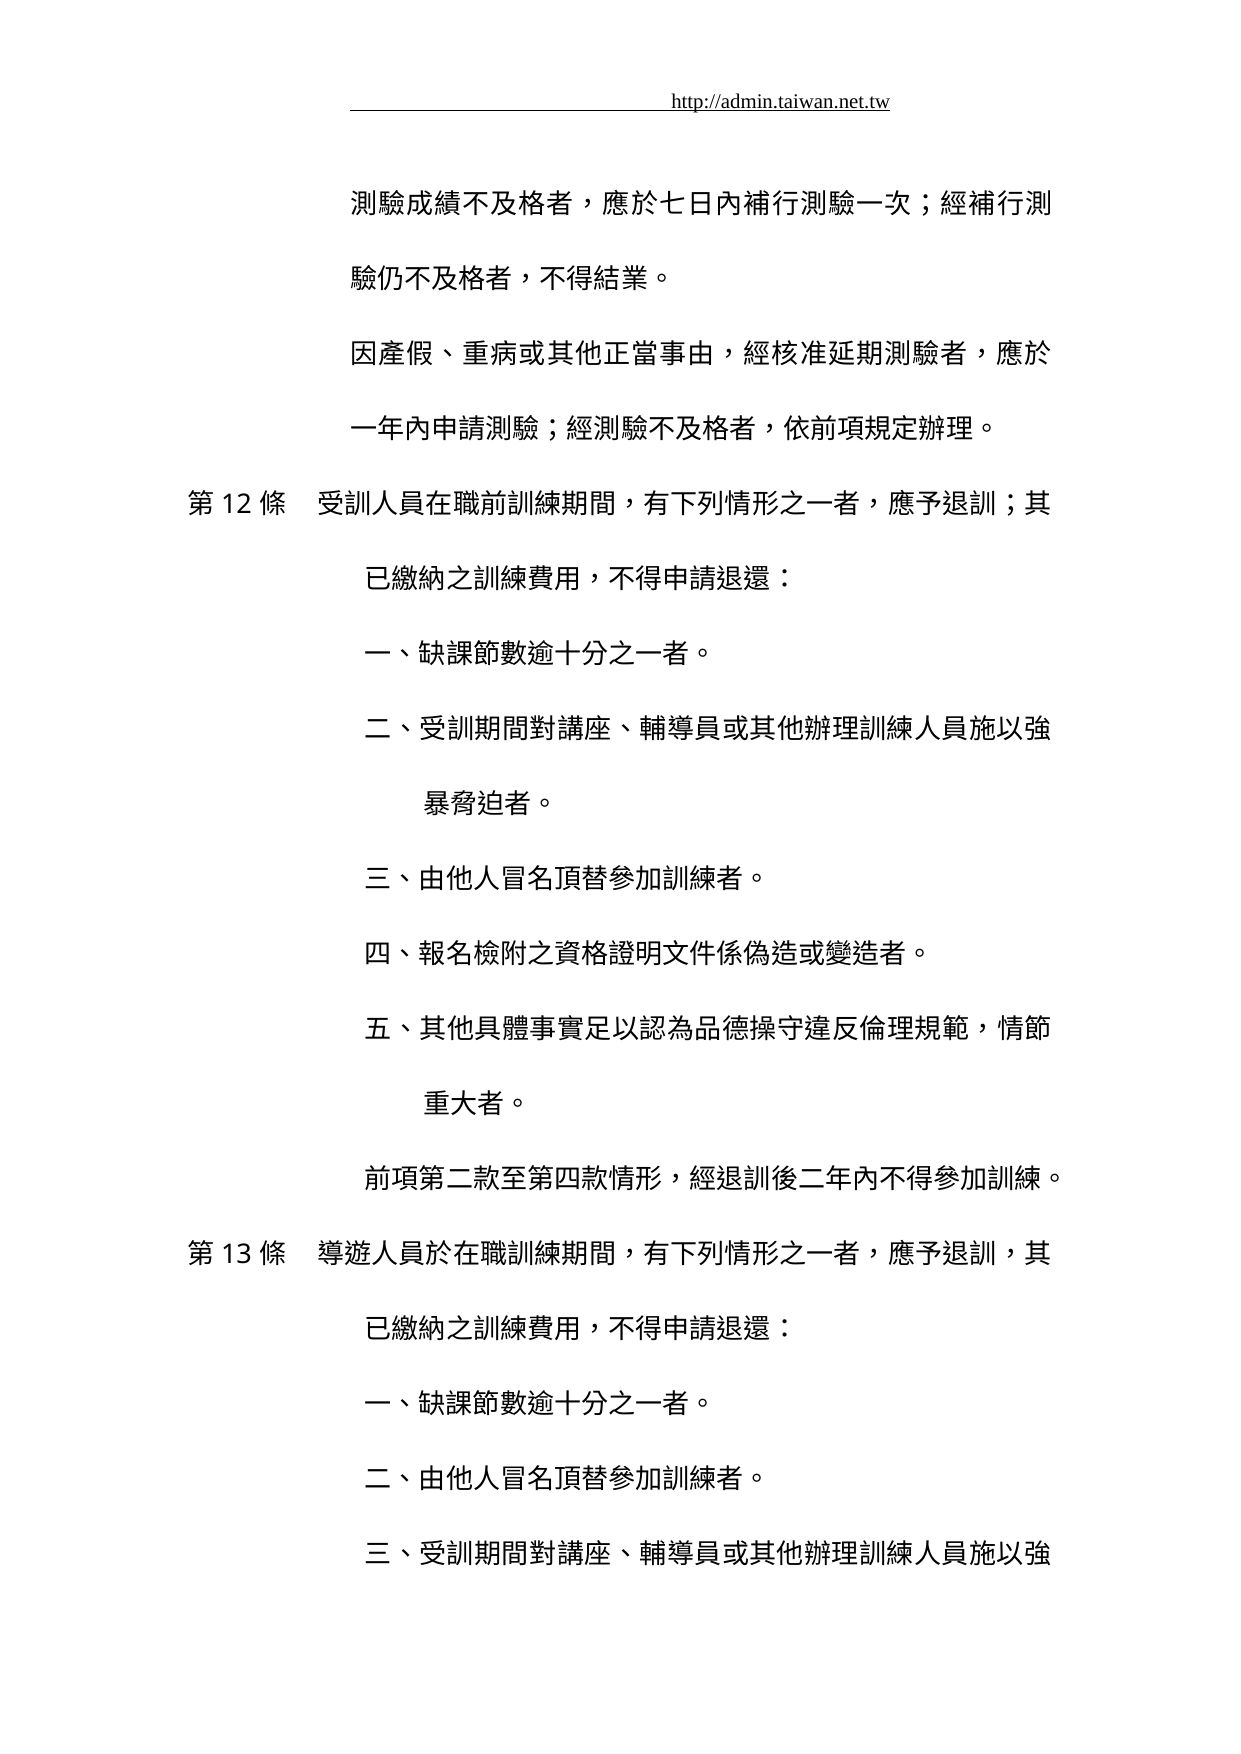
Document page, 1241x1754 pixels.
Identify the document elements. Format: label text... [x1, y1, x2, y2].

text 前項第二款至第四款情形，經退訓後二年內不得參加訓練。 [364, 1139, 1053, 1214]
text 三、由他人冒名頂替參加訓練者。 [364, 839, 1053, 914]
text 四、報名檢附之資格證明文件係偽造或變造者。 [364, 914, 1053, 989]
text 一、缺課節數逾十分之一者。 [364, 1364, 1053, 1439]
text 第 13 條 導遊人員於在職訓練期間，有下列情形之一者，應予退訓，其已繳納之訓練費用，不得申請退還： [187, 1214, 1053, 1364]
text 三、受訓期間對講座、輔導員或其他辦理訓練人員施以強 [364, 1514, 1053, 1589]
text 二、由他人冒名頂替參加訓練者。 [364, 1439, 1053, 1514]
text 一、缺課節數逾十分之一者。 [364, 614, 1053, 689]
text 因產假、重病或其他正當事由，經核准延期測驗者，應於一年內申請測驗；經測驗不及格者，依前項規定辦理。 [350, 314, 1053, 464]
text 五、其他具體事實足以認為品德操守違反倫理規範，情節重大者。 [364, 989, 1053, 1139]
text 測驗成績不及格者，應於七日內補行測驗一次；經補行測驗仍不及格者，不得結業。 [187, 164, 1053, 314]
text 二、受訓期間對講座、輔導員或其他辦理訓練人員施以強暴脅迫者。 [364, 689, 1053, 839]
text 第 12 條 受訓人員在職前訓練期間，有下列情形之一者，應予退訓；其已繳納之訓練費用，不得申請退還： [187, 464, 1053, 614]
